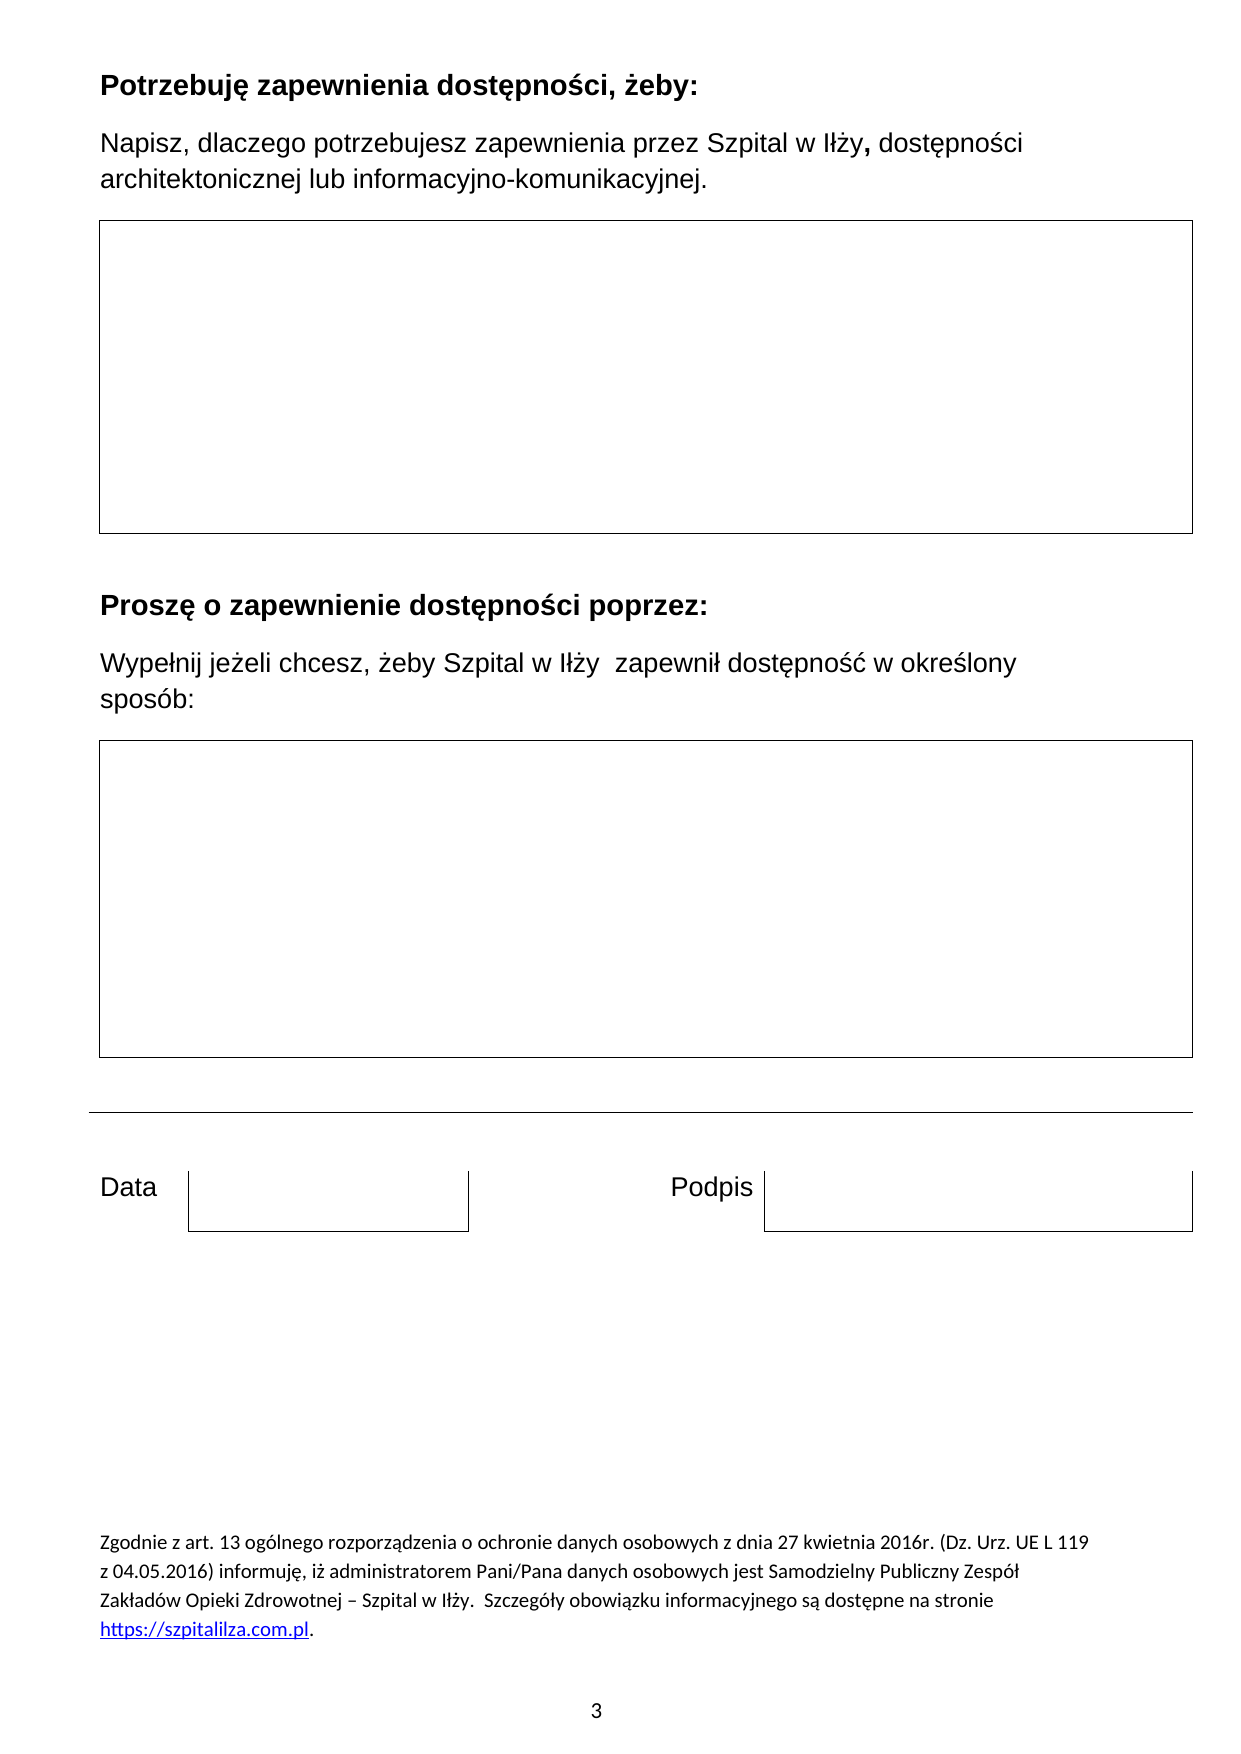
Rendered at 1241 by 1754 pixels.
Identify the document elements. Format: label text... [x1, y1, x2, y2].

table_header [100, 741, 1192, 1057]
table_header [89, 1113, 188, 1171]
table_cell [765, 1171, 1192, 1231]
text Potrzebuję zapewnienia dostępności, żeby: [100, 68, 1093, 102]
table_cell Podpis [469, 1171, 764, 1231]
table_header [189, 1113, 469, 1171]
table_header [469, 1113, 1192, 1171]
table_header [100, 221, 1192, 533]
list Zgodnie z art. 13 ogólnego rozporządzenia o ochronie danych osobowych z dnia 27 kwietnia 2016r. (Dz. Urz. UE L 119 z 04.05.2016) informuję, iż administratorem Pani/Pana danych osobowych jest Samodzielny Publiczny Zespół Zakładów Opieki Zdrowotnej – Szpital w Iłży. Szczegóły obowiązku informacyjnego są dostępne na stronie https://szpitalilza.com.pl. [100, 1529, 1093, 1642]
table_cell [189, 1171, 468, 1231]
text Wypełnij jeżeli chcesz, żeby Szpital w Iłży zapewnił dostępność w określony sposób: [100, 647, 1093, 714]
table_cell Data [89, 1171, 188, 1231]
list Napisz, dlaczego potrzebujesz zapewnienia przez Szpital w Iłży, dostępności architektonicznej lub informacyjno-komunikacyjnej. [100, 127, 1093, 194]
text Proszę o zapewnienie dostępności poprzez: [100, 588, 1093, 621]
